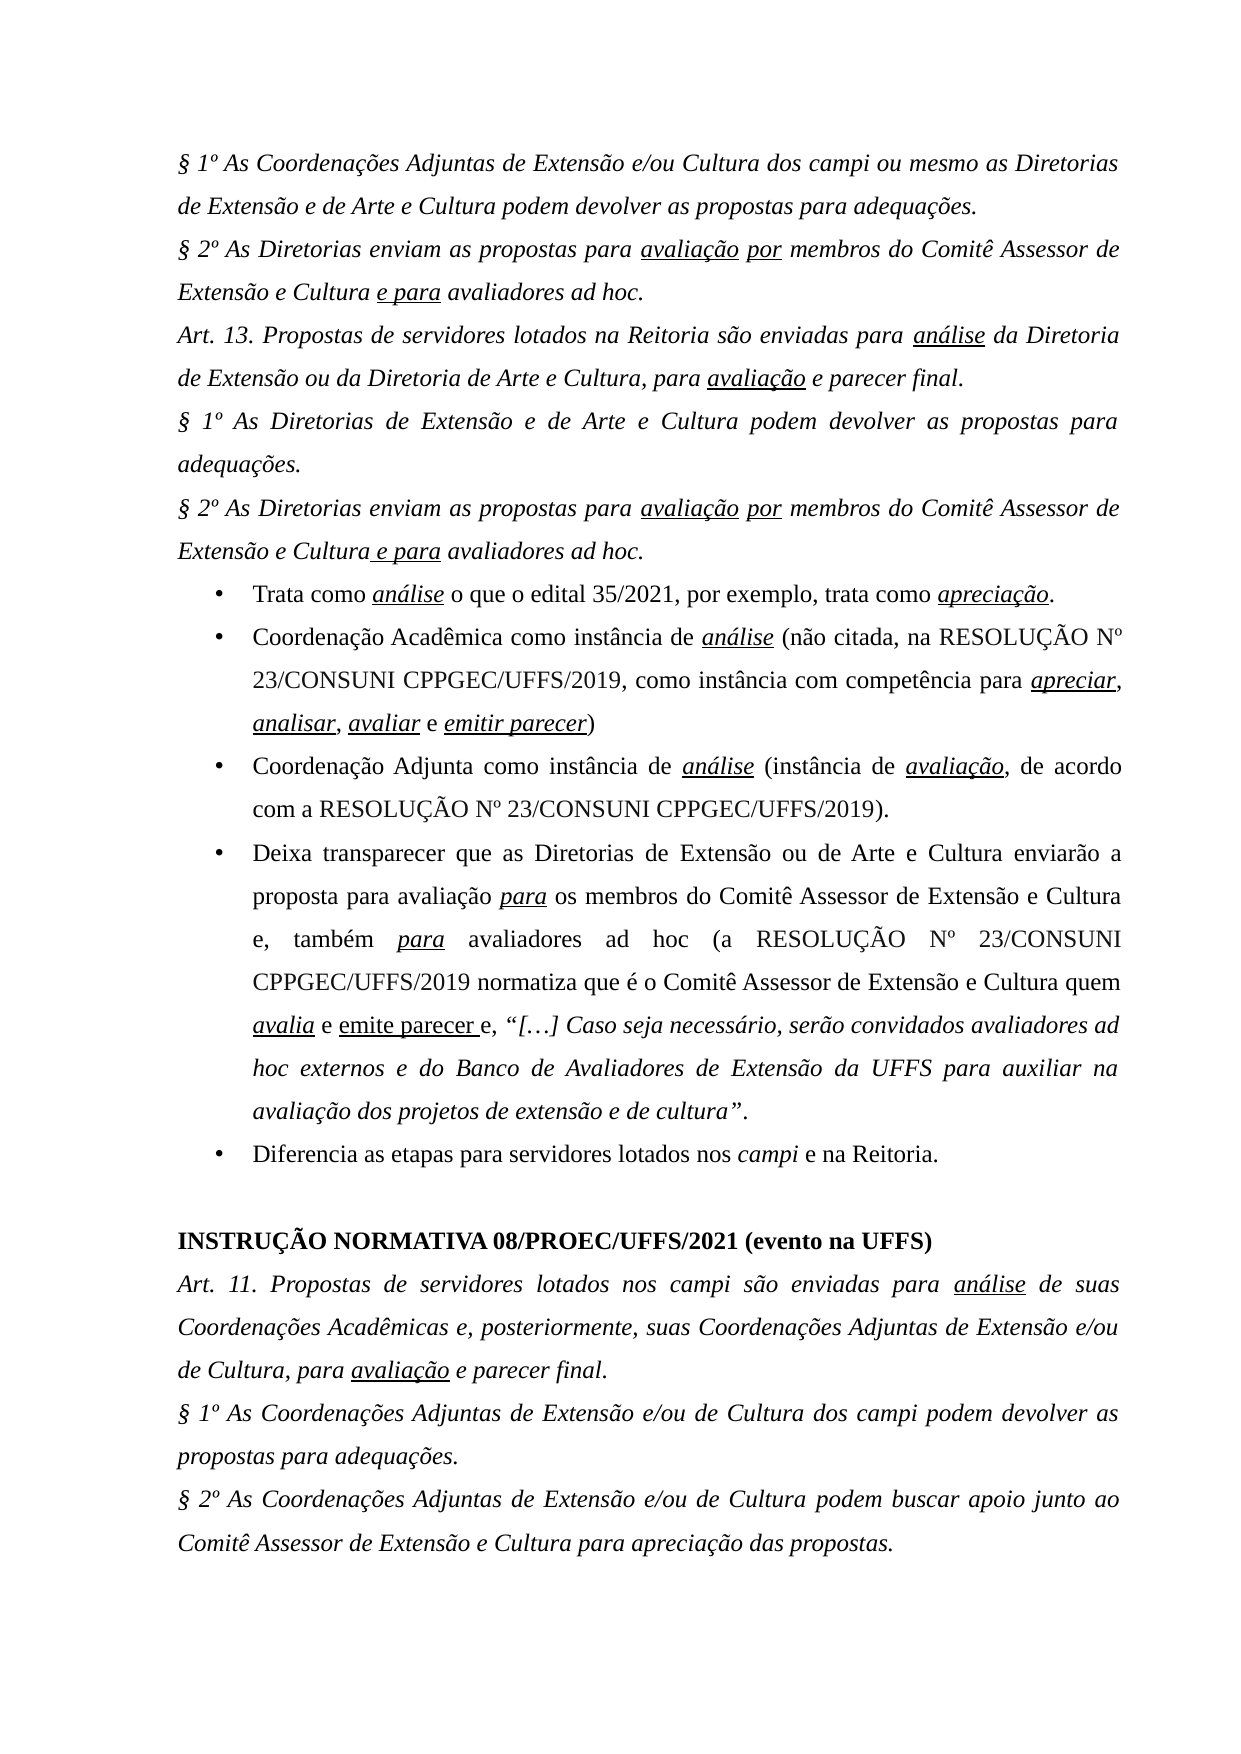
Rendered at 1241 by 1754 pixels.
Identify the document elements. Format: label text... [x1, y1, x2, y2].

list Deixa transparecer que as Diretorias de Extensão ou de Arte e Cultura enviarão a proposta para avaliação para os membros do Comitê Assessor de Extensão e Cultura e, também para avaliadores ad hoc (a RESOLUÇÃO Nº 23/CONSUNI CPPGEC/UFFS/2019 normatiza que é o Comitê Assessor de Extensão e Cultura quem avalia e emite parecer e, “[…] Caso seja necessário, serão convidados avaliadores ad hoc externos e do Banco de Avaliadores de Extensão da UFFS para auxiliar na avaliação dos projetos de extensão e de cultura”. [215, 838, 1122, 1125]
text Art. 11. Propostas de servidores lotados nos campi são enviadas para análise de suas Coordenações Acadêmicas e, posteriormente, suas Coordenações Adjuntas de Extensão e/ou de Cultura, para avaliação e parecer final. [177, 1269, 1122, 1384]
text § 2º As Diretorias enviam as propostas para avaliação por membros do Comitê Assessor de Extensão e Cultura e para avaliadores ad hoc. [177, 493, 1122, 564]
list Trata como análise o que o edital 35/2021, por exemplo, trata como apreciação. [215, 579, 1122, 608]
text § 1º As Coordenações Adjuntas de Extensão e/ou Cultura dos campi ou mesmo as Diretorias de Extensão e de Arte e Cultura podem devolver as propostas para adequações. [177, 148, 1122, 219]
text INSTRUÇÃO NORMATIVA 08/PROEC/UFFS/2021 (evento na UFFS) [177, 1226, 1122, 1254]
text § 2º As Coordenações Adjuntas de Extensão e/ou de Cultura podem buscar apoio junto ao Comitê Assessor de Extensão e Cultura para apreciação das propostas. [177, 1484, 1122, 1556]
list Coordenação Adjunta como instância de análise (instância de avaliação, de acordo com a RESOLUÇÃO Nº 23/CONSUNI CPPGEC/UFFS/2019). [215, 751, 1122, 823]
text § 1º As Diretorias de Extensão e de Arte e Cultura podem devolver as propostas para adequações. [177, 406, 1122, 478]
text Art. 13. Propostas de servidores lotados na Reitoria são enviadas para análise da Diretoria de Extensão ou da Diretoria de Arte e Cultura, para avaliação e parecer final. [177, 320, 1122, 392]
list Coordenação Acadêmica como instância de análise (não citada, na RESOLUÇÃO Nº 23/CONSUNI CPPGEC/UFFS/2019, como instância com competência para apreciar, analisar, avaliar e emitir parecer) [215, 622, 1122, 737]
text § 2º As Diretorias enviam as propostas para avaliação por membros do Comitê Assessor de Extensão e Cultura e para avaliadores ad hoc. [177, 234, 1122, 306]
text § 1º As Coordenações Adjuntas de Extensão e/ou de Cultura dos campi podem devolver as propostas para adequações. [177, 1398, 1122, 1470]
list Diferencia as etapas para servidores lotados nos campi e na Reitoria. [215, 1139, 1122, 1168]
